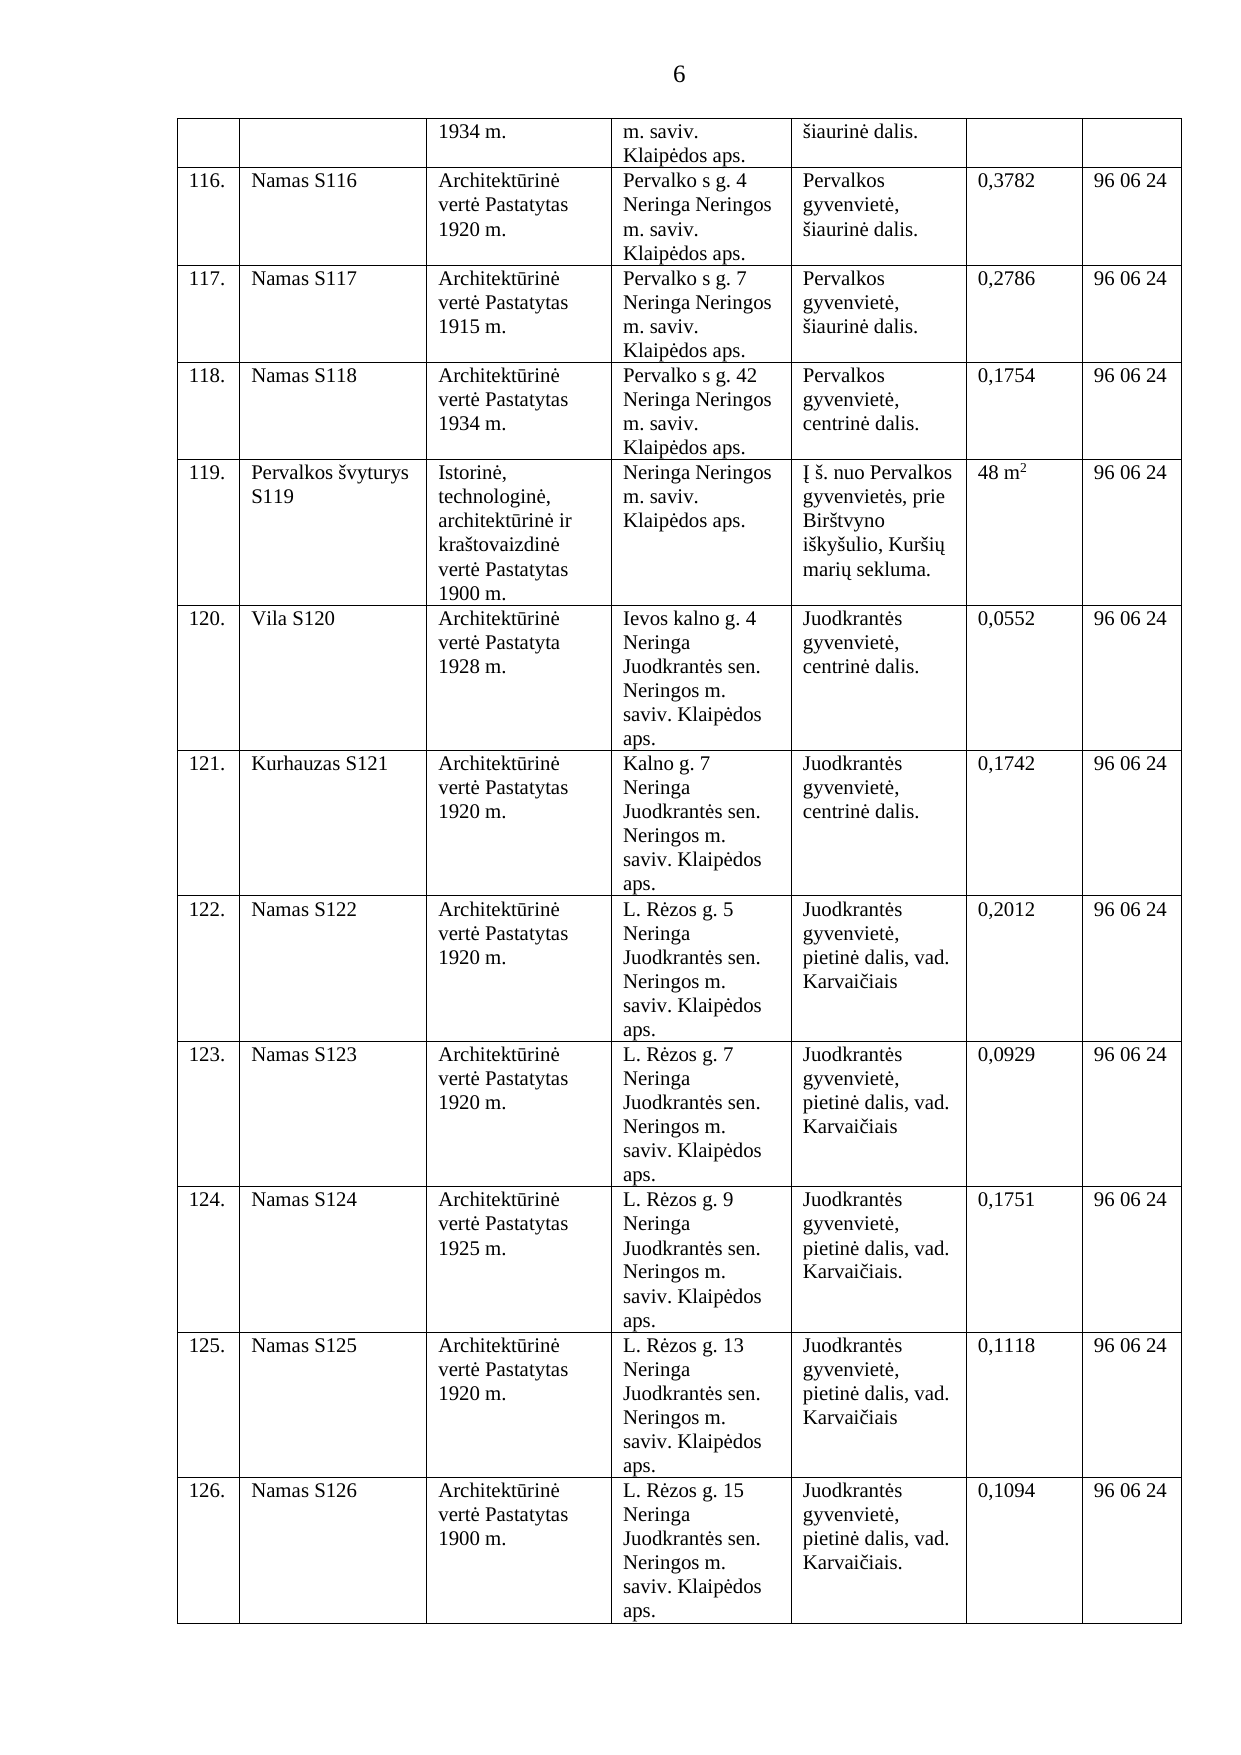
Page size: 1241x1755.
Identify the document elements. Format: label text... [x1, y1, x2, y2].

table_cell Pervalkos gyvenvietė, šiaurinė dalis. [792, 266, 966, 362]
table_cell 96 06 24 [1083, 168, 1181, 264]
table_cell Pervalkos gyvenvietė, centrinė dalis. [792, 363, 966, 459]
table_cell 96 06 24 [1083, 896, 1181, 1041]
table_cell Namas S125 [240, 1333, 426, 1477]
table_cell 48 m2 [967, 460, 1082, 604]
table_cell Architektūrinė vertė Pastatytas 1925 m. [427, 1187, 611, 1332]
table_cell Architektūrinė vertė Pastatyta 1928 m. [427, 606, 611, 750]
table_cell 126. [178, 1478, 239, 1622]
table_cell 96 06 24 [1083, 1333, 1181, 1477]
table_cell 96 06 24 [1083, 460, 1181, 604]
table_cell Pervalko s g. 4 Neringa Neringos m. saviv. Klaipėdos aps. [612, 168, 791, 264]
table_cell Juodkrantės gyvenvietė, pietinė dalis, vad. Karvaičiais. [792, 1478, 966, 1622]
table_cell 96 06 24 [1083, 363, 1181, 459]
table_cell L. Rėzos g. 7 Neringa Juodkrantės sen. Neringos m. saviv. Klaipėdos aps. [612, 1042, 791, 1186]
table_cell 0,1742 [967, 751, 1082, 895]
table_cell Kalno g. 7 Neringa Juodkrantės sen. Neringos m. saviv. Klaipėdos aps. [612, 751, 791, 895]
table_cell Juodkrantės gyvenvietė, pietinė dalis, vad. Karvaičiais [792, 1042, 966, 1186]
table_cell Architektūrinė vertė Pastatytas 1920 m. [427, 1042, 611, 1186]
table_cell 120. [178, 606, 239, 750]
table_cell Architektūrinė vertė Pastatytas 1920 m. [427, 896, 611, 1041]
table_cell 96 06 24 [1083, 1478, 1181, 1622]
table_cell Juodkrantės gyvenvietė, pietinė dalis, vad. Karvaičiais. [792, 1187, 966, 1332]
table_cell L. Rėzos g. 5 Neringa Juodkrantės sen. Neringos m. saviv. Klaipėdos aps. [612, 896, 791, 1041]
table_cell 0,2786 [967, 266, 1082, 362]
table_cell Namas S116 [240, 168, 426, 264]
table_cell 0,1751 [967, 1187, 1082, 1332]
table_cell Vila S120 [240, 606, 426, 750]
table_cell Kurhauzas S121 [240, 751, 426, 895]
table_cell 0,2012 [967, 896, 1082, 1041]
table_cell 96 06 24 [1083, 1187, 1181, 1332]
table_cell Juodkrantės gyvenvietė, pietinė dalis, vad. Karvaičiais [792, 1333, 966, 1477]
table_cell Architektūrinė vertė Pastatytas 1934 m. [427, 363, 611, 459]
table_cell Juodkrantės gyvenvietė, pietinė dalis, vad. Karvaičiais [792, 896, 966, 1041]
table_cell Architektūrinė vertė Pastatytas 1915 m. [427, 266, 611, 362]
table_cell 125. [178, 1333, 239, 1477]
table_cell Architektūrinė vertė Pastatytas 1920 m. [427, 751, 611, 895]
table_cell Architektūrinė vertė Pastatytas 1900 m. [427, 1478, 611, 1622]
table_cell Juodkrantės gyvenvietė, centrinė dalis. [792, 606, 966, 750]
table_cell 0,1754 [967, 363, 1082, 459]
table_cell Pervalko s g. 7 Neringa Neringos m. saviv. Klaipėdos aps. [612, 266, 791, 362]
table_cell m. saviv. Klaipėdos aps. [612, 119, 791, 167]
table_cell [1083, 119, 1181, 167]
table_cell Neringa Neringos m. saviv. Klaipėdos aps. [612, 460, 791, 604]
table_cell Ievos kalno g. 4 Neringa Juodkrantės sen. Neringos m. saviv. Klaipėdos aps. [612, 606, 791, 750]
table_cell 124. [178, 1187, 239, 1332]
table_cell 121. [178, 751, 239, 895]
table_cell Pervalko s g. 42 Neringa Neringos m. saviv. Klaipėdos aps. [612, 363, 791, 459]
table_cell 96 06 24 [1083, 606, 1181, 750]
table_cell Namas S118 [240, 363, 426, 459]
table_cell 116. [178, 168, 239, 264]
table_cell L. Rėzos g. 15 Neringa Juodkrantės sen. Neringos m. saviv. Klaipėdos aps. [612, 1478, 791, 1622]
table_cell 0,1118 [967, 1333, 1082, 1477]
table_cell [967, 119, 1082, 167]
table_cell [240, 119, 426, 167]
table_cell Istorinė, technologinė, architektūrinė ir kraštovaizdinė vertė Pastatytas 1900 m. [427, 460, 611, 604]
table_cell Namas S122 [240, 896, 426, 1041]
table_cell 117. [178, 266, 239, 362]
table_cell Juodkrantės gyvenvietė, centrinė dalis. [792, 751, 966, 895]
table_cell Pervalkos švyturys S119 [240, 460, 426, 604]
table_cell 0,1094 [967, 1478, 1082, 1622]
table_cell Architektūrinė vertė Pastatytas 1920 m. [427, 1333, 611, 1477]
table_cell 96 06 24 [1083, 1042, 1181, 1186]
table_cell L. Rėzos g. 13 Neringa Juodkrantės sen. Neringos m. saviv. Klaipėdos aps. [612, 1333, 791, 1477]
table_cell Namas S126 [240, 1478, 426, 1622]
table_cell Pervalkos gyvenvietė, šiaurinė dalis. [792, 168, 966, 264]
table_cell 0,3782 [967, 168, 1082, 264]
table_cell šiaurinė dalis. [792, 119, 966, 167]
table_cell [178, 119, 239, 167]
table_cell 122. [178, 896, 239, 1041]
table_cell Namas S117 [240, 266, 426, 362]
table_cell 118. [178, 363, 239, 459]
table_cell Namas S123 [240, 1042, 426, 1186]
table_cell 0,0929 [967, 1042, 1082, 1186]
table_cell 96 06 24 [1083, 266, 1181, 362]
table_cell 96 06 24 [1083, 751, 1181, 895]
table_cell Į š. nuo Pervalkos gyvenvietės, prie Birštvyno iškyšulio, Kuršių marių sekluma. [792, 460, 966, 604]
table_cell 0,0552 [967, 606, 1082, 750]
table_cell Architektūrinė vertė Pastatytas 1920 m. [427, 168, 611, 264]
table_cell 119. [178, 460, 239, 604]
table_cell 1934 m. [427, 119, 611, 167]
table_cell 123. [178, 1042, 239, 1186]
table_cell Namas S124 [240, 1187, 426, 1332]
table_cell L. Rėzos g. 9 Neringa Juodkrantės sen. Neringos m. saviv. Klaipėdos aps. [612, 1187, 791, 1332]
